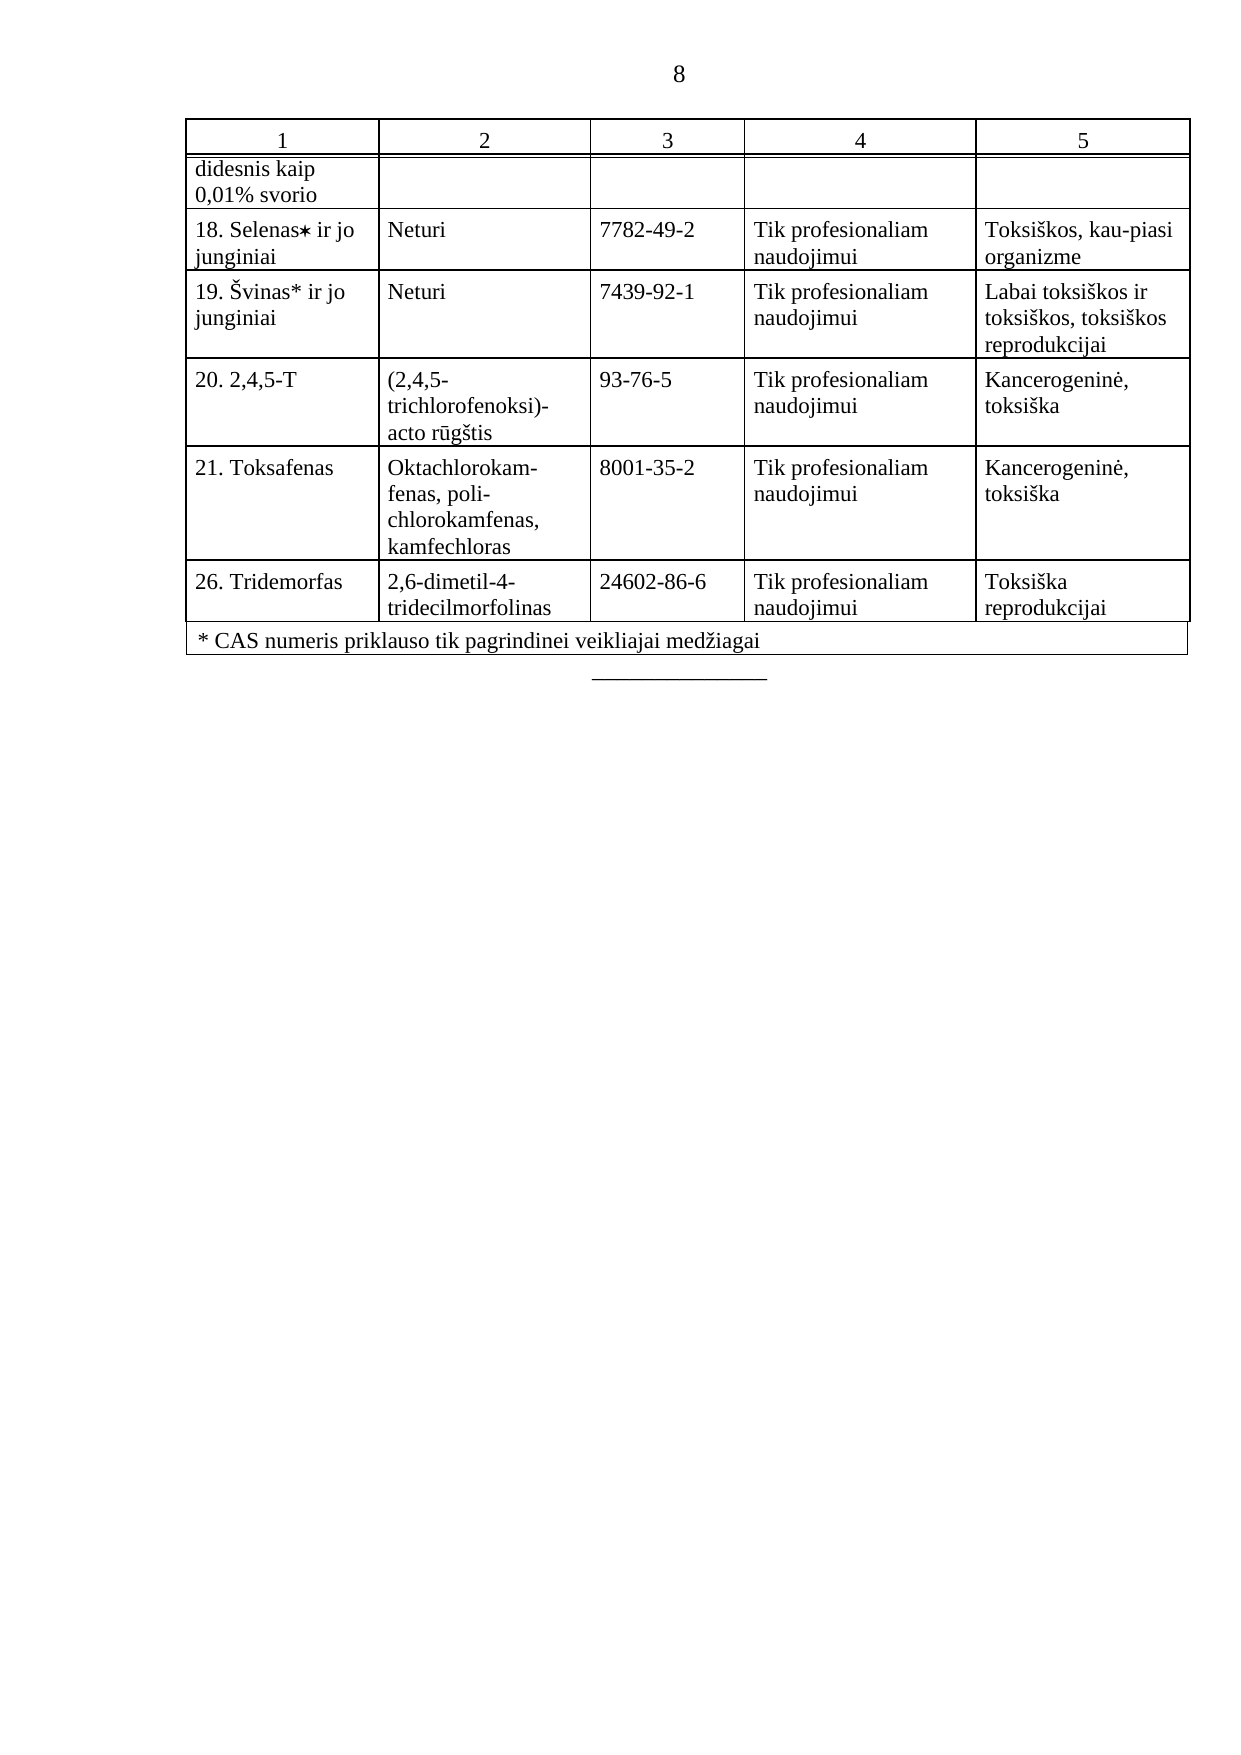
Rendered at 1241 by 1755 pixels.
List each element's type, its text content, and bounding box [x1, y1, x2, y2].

table_header 1 [187, 120, 378, 153]
table_cell Neturi [380, 271, 590, 357]
table_cell Neturi [380, 209, 590, 269]
table_cell [380, 158, 590, 208]
table_cell [745, 158, 975, 208]
table_cell Toksiškos, kau-piasi organizme [977, 209, 1189, 269]
table_cell Tik profesionaliam naudojimui [745, 209, 975, 269]
table_cell * CAS numeris priklauso tik pagrindinei veikliajai medžiagai [187, 622, 1187, 653]
table_cell 19. Švinas* ir jo junginiai [187, 271, 378, 357]
table_cell (2,4,5-trichlorofenoksi)-acto rūgštis [380, 359, 590, 445]
table_cell Kancerogeninė, toksiška [977, 447, 1189, 559]
table_cell Tik profesionaliam naudojimui [745, 447, 975, 559]
table_cell 20. 2,4,5-T [187, 359, 378, 445]
table_cell 18. Selenas ir jo junginiai [187, 209, 378, 269]
table_header 5 [977, 120, 1189, 153]
table_cell Oktachlorokam-fenas, poli-chlorokamfenas, kamfechloras [380, 447, 590, 559]
table_cell 93-76-5 [591, 359, 744, 445]
table_cell Labai toksiškos ir toksiškos, toksiškos reprodukcijai [977, 271, 1189, 357]
table_header 3 [591, 120, 744, 153]
table_cell 21. Toksafenas [187, 447, 378, 559]
table_header 2 [380, 120, 590, 153]
table_cell Toksiška reprodukcijai [977, 561, 1189, 621]
table_cell [977, 158, 1189, 208]
table_cell 8001-35-2 [591, 447, 744, 559]
table_cell 26. Tridemorfas [187, 561, 378, 621]
table_header 4 [745, 120, 975, 153]
table_cell [591, 158, 744, 208]
table_cell 2,6-dimetil-4-tridecilmorfolinas [380, 561, 590, 621]
table_cell Tik profesionaliam naudojimui [745, 561, 975, 621]
table_cell Tik profesionaliam naudojimui [745, 359, 975, 445]
text ______________ [177, 654, 1181, 683]
table_cell Kancerogeninė, toksiška [977, 359, 1189, 445]
table_cell 24602-86-6 [591, 561, 744, 621]
table_cell 7439-92-1 [591, 271, 744, 357]
table_cell Tik profesionaliam naudojimui [745, 271, 975, 357]
table_cell didesnis kaip 0,01% svorio [187, 158, 378, 208]
table_cell 7782-49-2 [591, 209, 744, 269]
